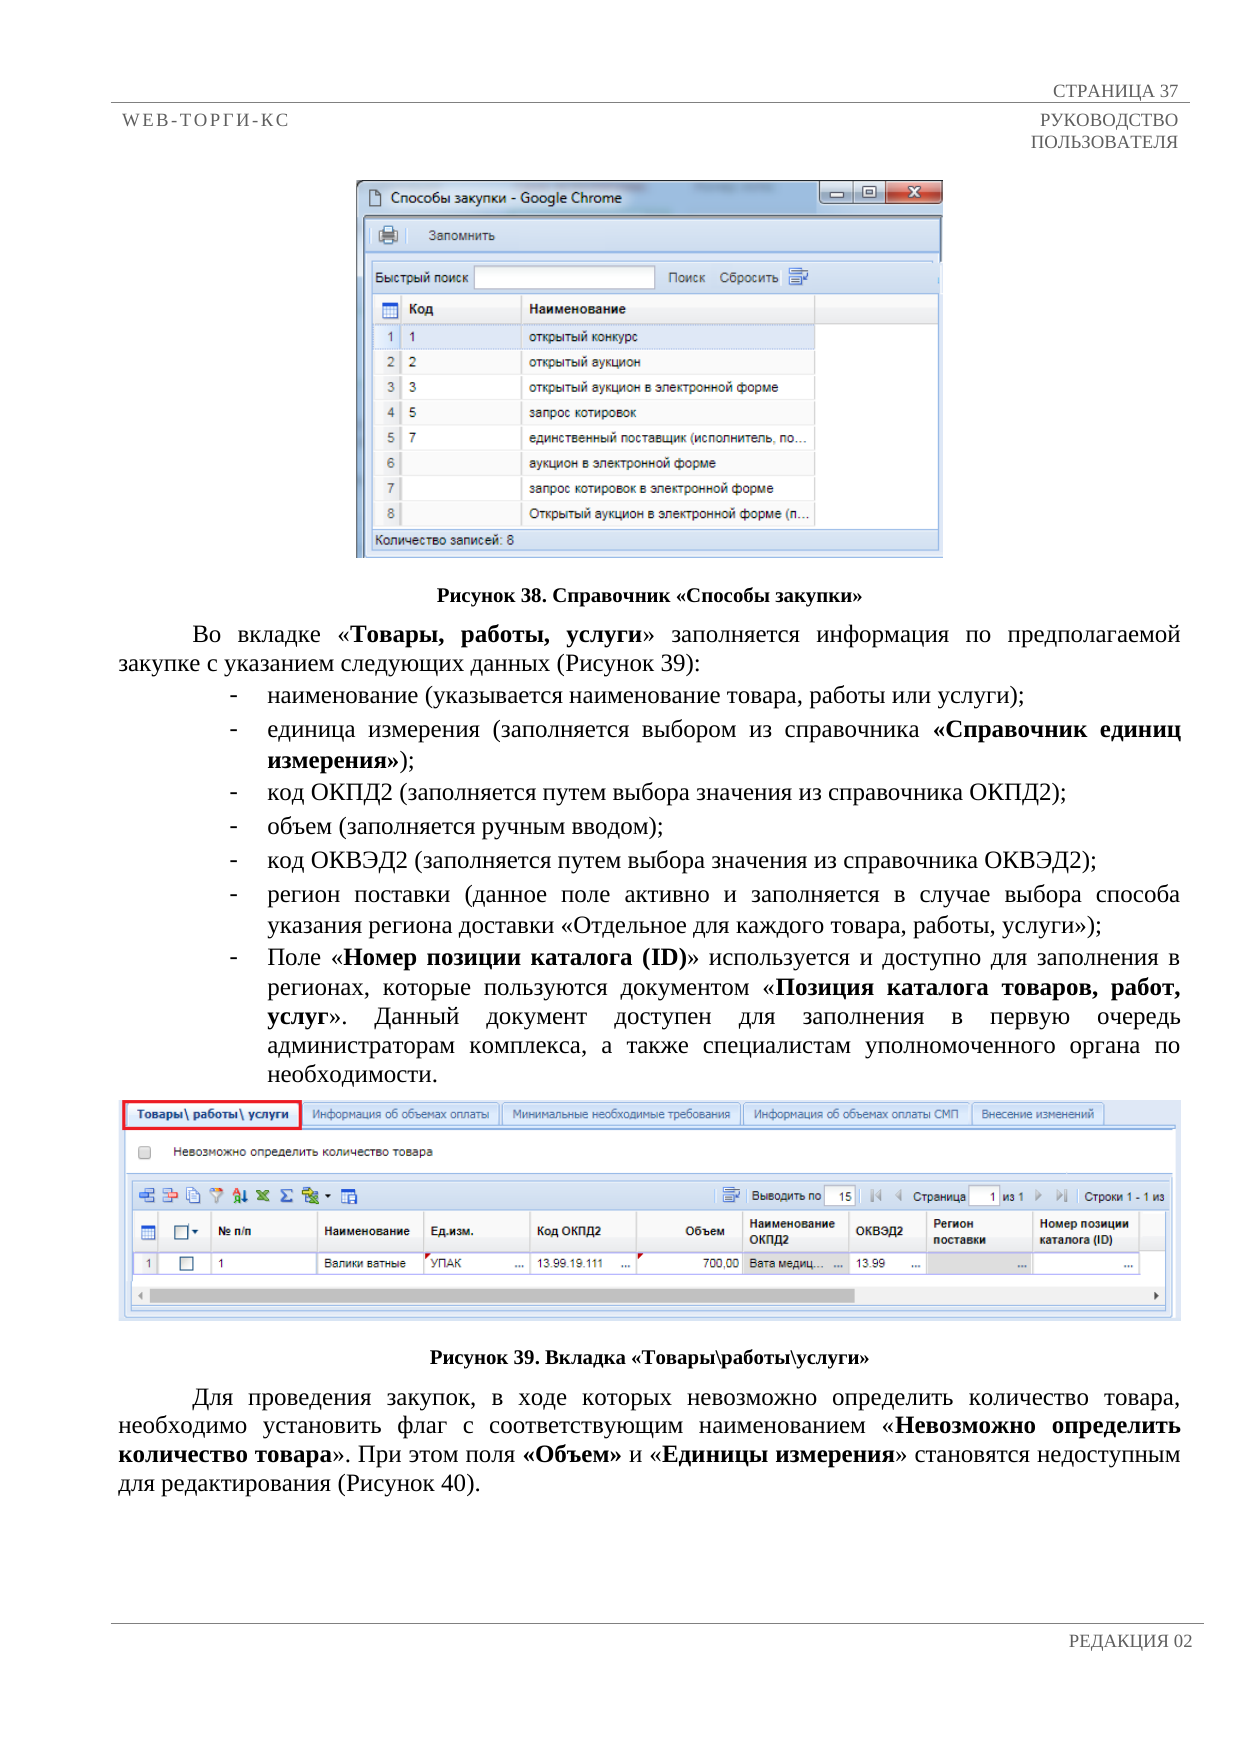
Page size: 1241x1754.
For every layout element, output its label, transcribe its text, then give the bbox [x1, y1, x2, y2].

text Рисунок 39. Вкладка «Товары\работы\услуги» [118, 1345, 1181, 1369]
list Поле «Номер позиции каталога (ID)» используется и доступно для заполнения в регионах, которые пользуются документом «Позиция каталога товаров, работ, услуг». Данный документ доступен для заполнения в первую очередь администраторам комплекса, а также специалистам уполномоченного органа по необходимости. [229, 938, 1181, 1087]
list код ОКПД2 (заполняется путем выбора значения из справочника ОКПД2); [229, 773, 1181, 807]
list регион поставки (данное поле активно и заполняется в случае выбора способа указания региона доставки «Отдельное для каждого товара, работы, услуги»); [229, 876, 1181, 938]
list единица измерения (заполняется выбором из справочника «Справочник единиц измерения»); [229, 711, 1181, 773]
text Рисунок 38. Справочник «Способы закупки» [118, 582, 1181, 607]
text Во вкладке «Товары, работы, услуги» заполняется информация по предполагаемой закупке с указанием следующих данных (Рисунок 39): [118, 619, 1181, 677]
list объем (заполняется ручным вводом); [229, 807, 1181, 842]
list наименование (указывается наименование товара, работы или услуги); [229, 677, 1181, 711]
list код ОКВЭД2 (заполняется путем выбора значения из справочника ОКВЭД2); [229, 842, 1181, 876]
text Для проведения закупок, в ходе которых невозможно определить количество товара, необходимо установить флаг с соответствующим наименованием «Невозможно определить количество товара». При этом поля «Объем» и «Единицы измерения» становятся недоступным для редактирования (Рисунок 40). [118, 1382, 1181, 1497]
